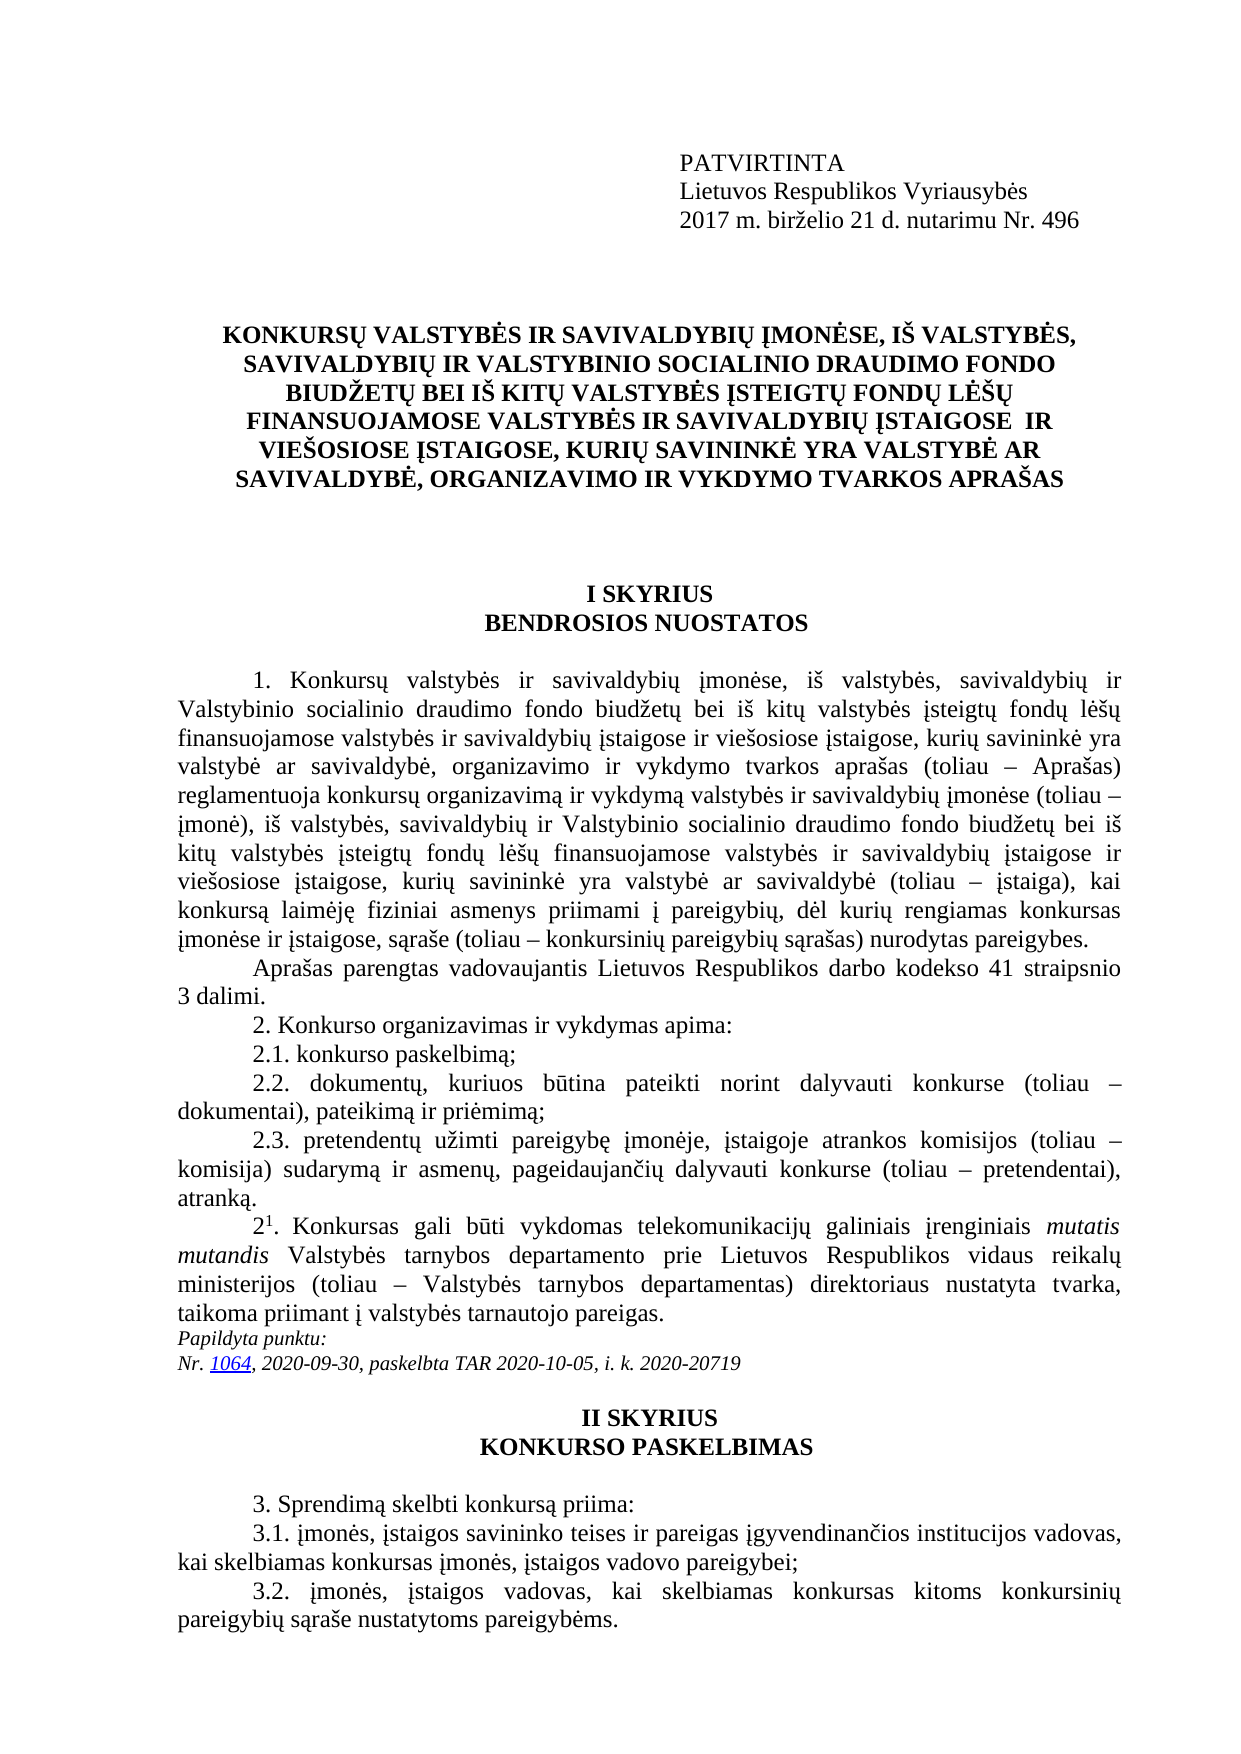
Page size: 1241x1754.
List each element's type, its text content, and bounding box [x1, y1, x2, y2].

text II SKYRIUS [177, 1403, 1122, 1432]
text 2. Konkurso organizavimas ir vykdymas apima: [177, 1010, 1122, 1039]
text I SKYRIUS [177, 579, 1122, 608]
text KONKURSŲ VALSTYBĖS IR SAVIVALDYBIŲ ĮMONĖSE, IŠ VALSTYBĖS, SAVIVALDYBIŲ IR VALSTYBINIO SOCIALINIO DRAUDIMO FONDO BIUDŽETŲ BEI IŠ KITŲ VALSTYBĖS ĮSTEIGTŲ FONDŲ LĖŠŲ FINANSUOJAMOSE VALSTYBĖS IR SAVIVALDYBIŲ ĮSTAIGOSE IR VIEŠOSIOSE ĮSTAIGOSE, KURIŲ SAVININKĖ YRA VALSTYBĖ AR SAVIVALDYBĖ, ORGANIZAVIMO IR VYKDYMO TVARKOS APRAŠAS [177, 320, 1122, 493]
text KONKURSO PASKELBIMAS [177, 1432, 1122, 1461]
text 2.2. dokumentų, kuriuos būtina pateikti norint dalyvauti konkurse (toliau – dokumentai), pateikimą ir priėmimą; [177, 1068, 1122, 1125]
text 21. Konkursas gali būti vykdomas telekomunikacijų galiniais įrenginiais mutatis mutandis Valstybės tarnybos departamento prie Lietuvos Respublikos vidaus reikalų ministerijos (toliau – Valstybės tarnybos departamentas) direktoriaus nustatyta tvarka, taikoma priimant į valstybės tarnautojo pareigas. [177, 1211, 1122, 1326]
text PATVIRTINTA Lietuvos Respublikos Vyriausybės 2017 m. birželio 21 d. nutarimu Nr. 496 [679, 148, 1122, 234]
text Nr. 1064, 2020-09-30, paskelbta TAR 2020-10-05, i. k. 2020-20719 [177, 1350, 1122, 1374]
text 3.1. įmonės, įstaigos savininko teises ir pareigas įgyvendinančios institucijos vadovas, kai skelbiamas konkursas įmonės, įstaigos vadovo pareigybei; [177, 1518, 1122, 1576]
text BENDROSIOS NUOSTATOS [177, 608, 1122, 636]
text 1. Konkursų valstybės ir savivaldybių įmonėse, iš valstybės, savivaldybių ir Valstybinio socialinio draudimo fondo biudžetų bei iš kitų valstybės įsteigtų fondų lėšų finansuojamose valstybės ir savivaldybių įstaigose ir viešosiose įstaigose, kurių savininkė yra valstybė ar savivaldybė, organizavimo ir vykdymo tvarkos aprašas (toliau – Aprašas) reglamentuoja konkursų organizavimą ir vykdymą valstybės ir savivaldybių įmonėse (toliau – įmonė), iš valstybės, savivaldybių ir Valstybinio socialinio draudimo fondo biudžetų bei iš kitų valstybės įsteigtų fondų lėšų finansuojamose valstybės ir savivaldybių įstaigose ir viešosiose įstaigose, kurių savininkė yra valstybė ar savivaldybė (toliau – įstaiga), kai konkursą laimėję fiziniai asmenys priimami į pareigybių, dėl kurių rengiamas konkursas įmonėse ir įstaigose, sąraše (toliau – konkursinių pareigybių sąrašas) nurodytas pareigybes. [177, 665, 1122, 953]
text 2.3. pretendentų užimti pareigybę įmonėje, įstaigoje atrankos komisijos (toliau – komisija) sudarymą ir asmenų, pageidaujančių dalyvauti konkurse (toliau – pretendentai), atranką. [177, 1125, 1122, 1211]
text 3. Sprendimą skelbti konkursą priima: [177, 1489, 1122, 1518]
text 3.2. įmonės, įstaigos vadovas, kai skelbiamas konkursas kitoms konkursinių pareigybių sąraše nustatytoms pareigybėms. [177, 1576, 1122, 1633]
text Aprašas parengtas vadovaujantis Lietuvos Respublikos darbo kodekso 41 straipsnio 3 dalimi. [177, 953, 1122, 1010]
text Papildyta punktu: [177, 1326, 1122, 1350]
text 2.1. konkurso paskelbimą; [177, 1039, 1122, 1068]
